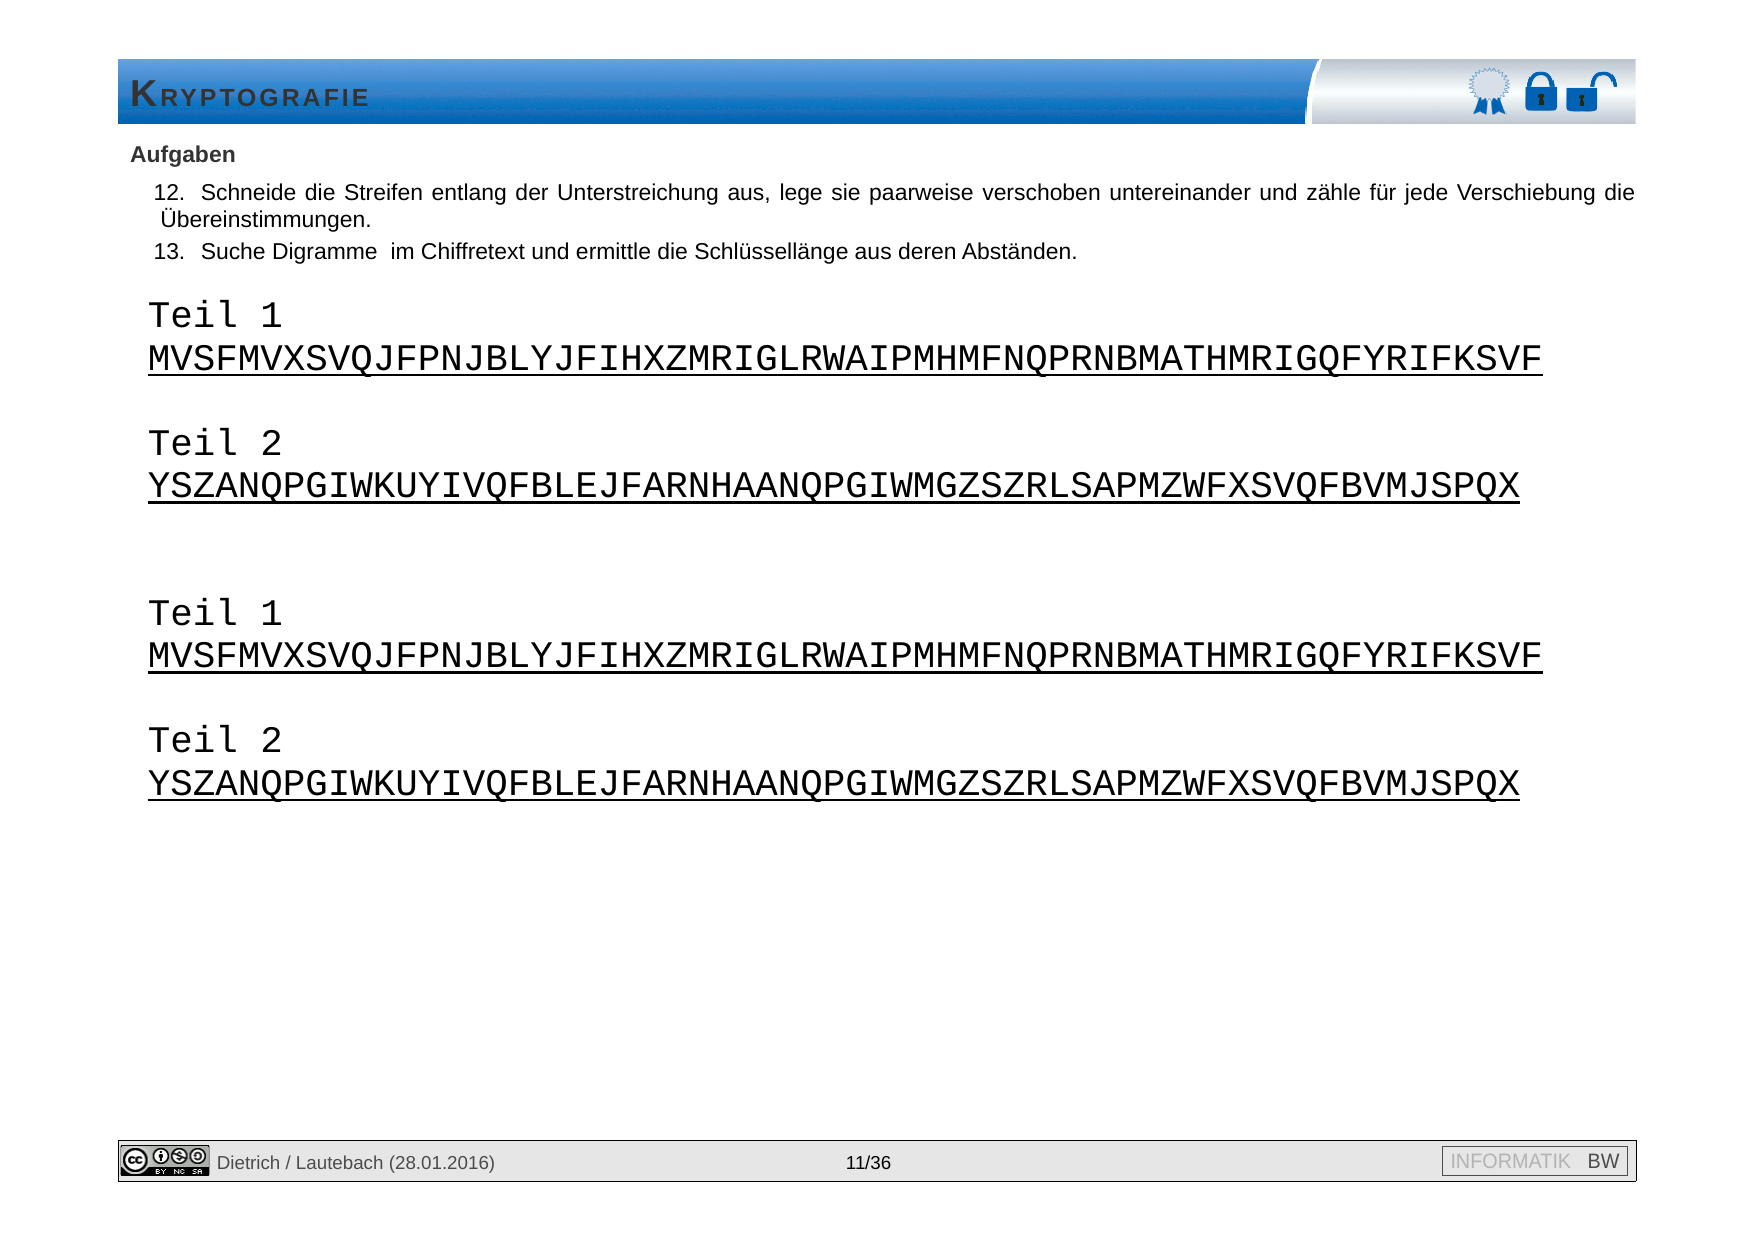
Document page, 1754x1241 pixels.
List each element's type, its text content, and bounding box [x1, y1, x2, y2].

text Teil 2 [148, 424, 1606, 467]
text Teil 1 [148, 594, 1606, 637]
text YSZANQPGIWKUYIVQFBLEJFARNHAANQPGIWMGZSZRLSAPMZWFXSVQFBVMJSPQX [148, 467, 1606, 509]
picture [118, 59, 1636, 124]
text YSZANQPGIWKUYIVQFBLEJFARNHAANQPGIWMGZSZRLSAPMZWFXSVQFBVMJSPQX [148, 764, 1606, 807]
text Teil 1 [148, 297, 1606, 339]
text Teil 2 [148, 722, 1606, 764]
text MVSFMVXSVQJFPNJBLYJFIHXZMRIGLRWAIPMHMFNQPRNBMATHMRIGQFYRIFKSVF [148, 637, 1606, 679]
list Schneide die Streifen entlang der Unterstreichung aus, lege sie paarweise verschoben untereinander und zähle für jede Verschiebung die Übereinstimmungen. [153, 179, 1636, 232]
picture [120, 1145, 210, 1176]
text Aufgaben [130, 141, 1624, 167]
text MVSFMVXSVQJFPNJBLYJFIHXZMRIGLRWAIPMHMFNQPRNBMATHMRIGQFYRIFKSVF [148, 339, 1606, 382]
list Suche Digramme im Chiffretext und ermittle die Schlüssellänge aus deren Abständen. [153, 238, 1636, 291]
